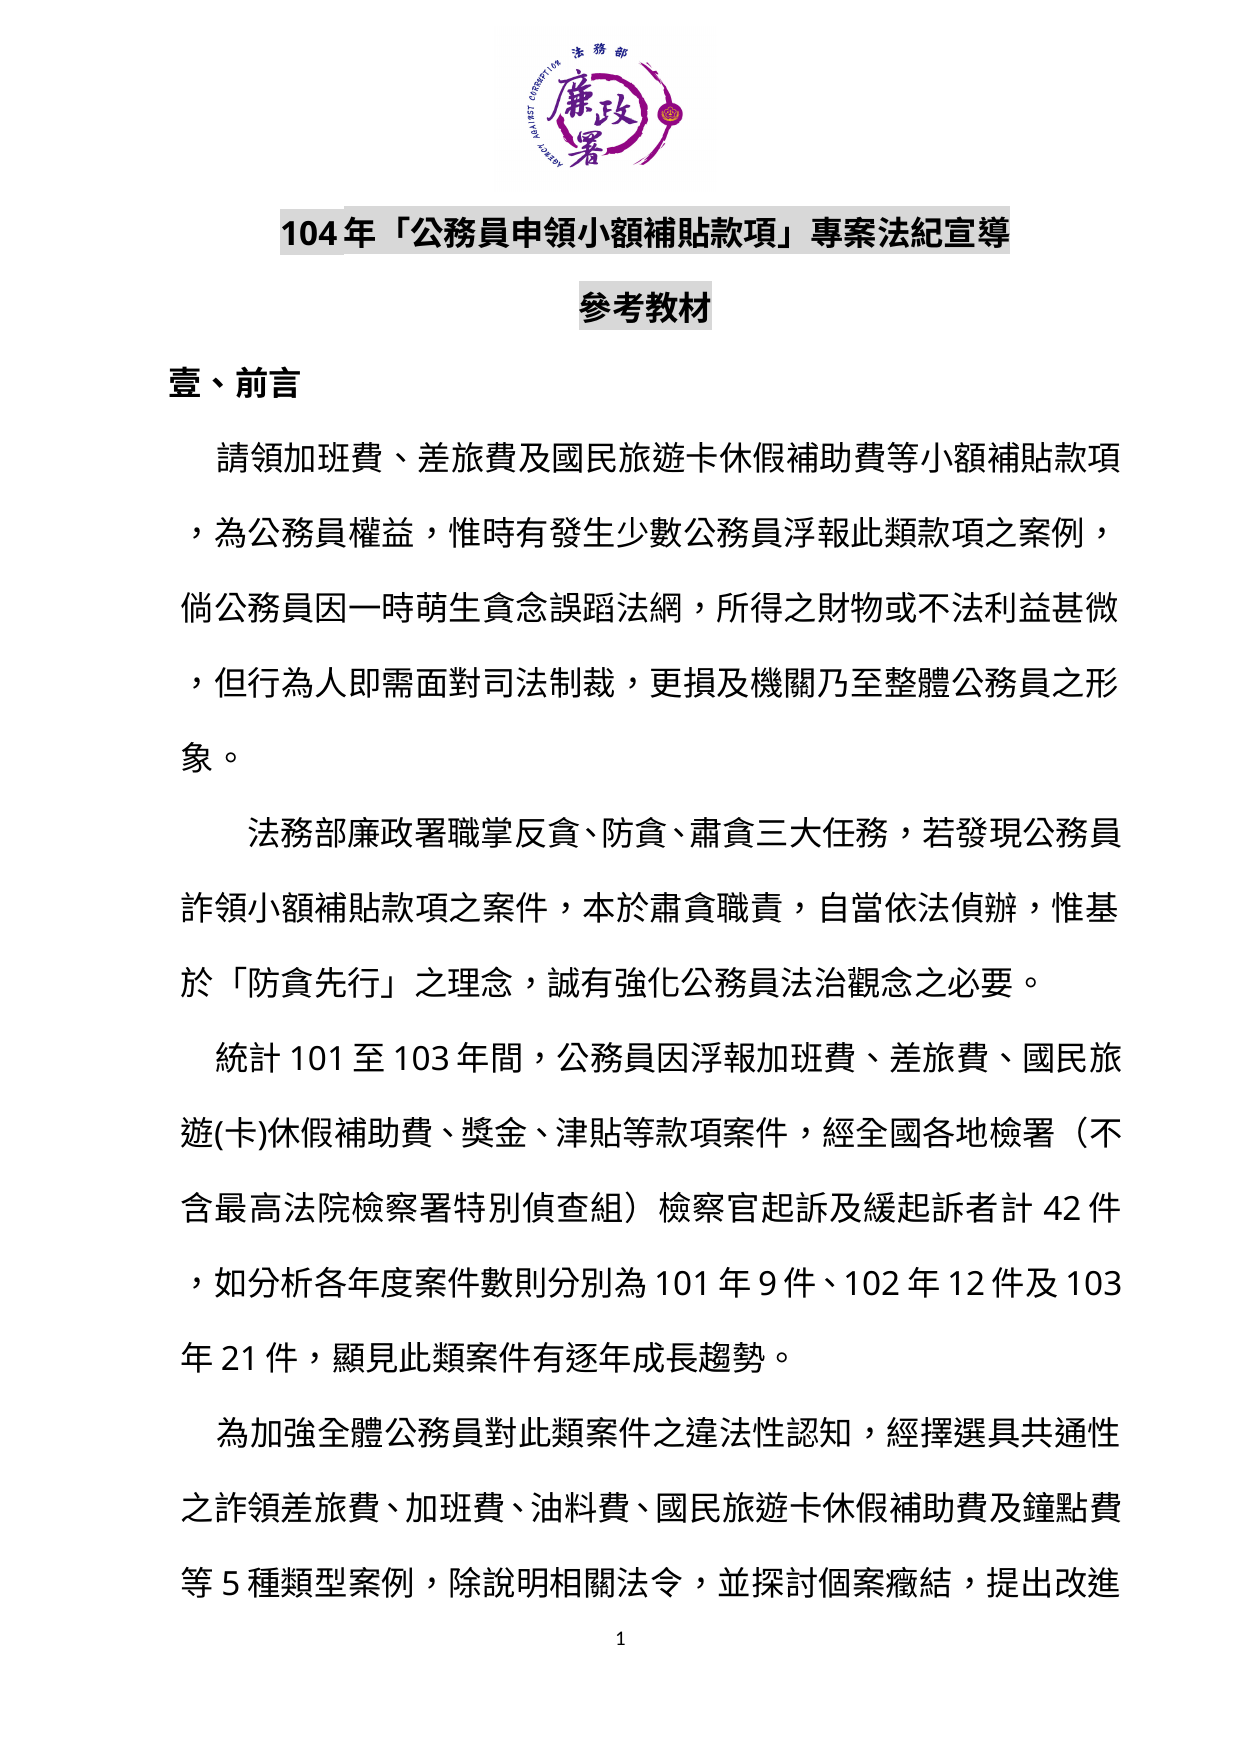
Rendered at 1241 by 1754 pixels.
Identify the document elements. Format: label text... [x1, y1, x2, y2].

text 104年「公務員申領小額補貼款項」專案法紀宣導 [168, 193, 1122, 268]
text 壹、前言 [168, 343, 1122, 418]
text 參考教材 [168, 268, 1122, 343]
text 統計101至103年間，公務員因浮報加班費、差旅費、國民旅遊(卡)休假補助費、獎金、津貼等款項案件，經全國各地檢署（不含最高法院檢察署特別偵查組）檢察官起訴及緩起訴者計42件，如分析各年度案件數則分別為101年9件、102年12件及103年21件，顯見此類案件有逐年成長趨勢。 [181, 1018, 1122, 1393]
text 請領加班費、差旅費及國民旅遊卡休假補助費等小額補貼款項，為公務員權益，惟時有發生少數公務員浮報此類款項之案例，倘公務員因一時萌生貪念誤蹈法網，所得之財物或不法利益甚微，但行為人即需面對司法制裁，更損及機關乃至整體公務員之形象。 [181, 418, 1122, 793]
text 法務部廉政署職掌反貪、防貪、肅貪三大任務，若發現公務員詐領小額補貼款項之案件，本於肅貪職責，自當依法偵辦，惟基於「防貪先行」之理念，誠有強化公務員法治觀念之必要。 [181, 793, 1122, 1018]
text 為加強全體公務員對此類案件之違法性認知，經擇選具共通性之詐領差旅費、加班費、油料費、國民旅遊卡休假補助費及鐘點費等5種類型案例，除說明相關法令，並探討個案癥結，提出改進 [181, 1393, 1122, 1618]
picture [494, 26, 717, 192]
